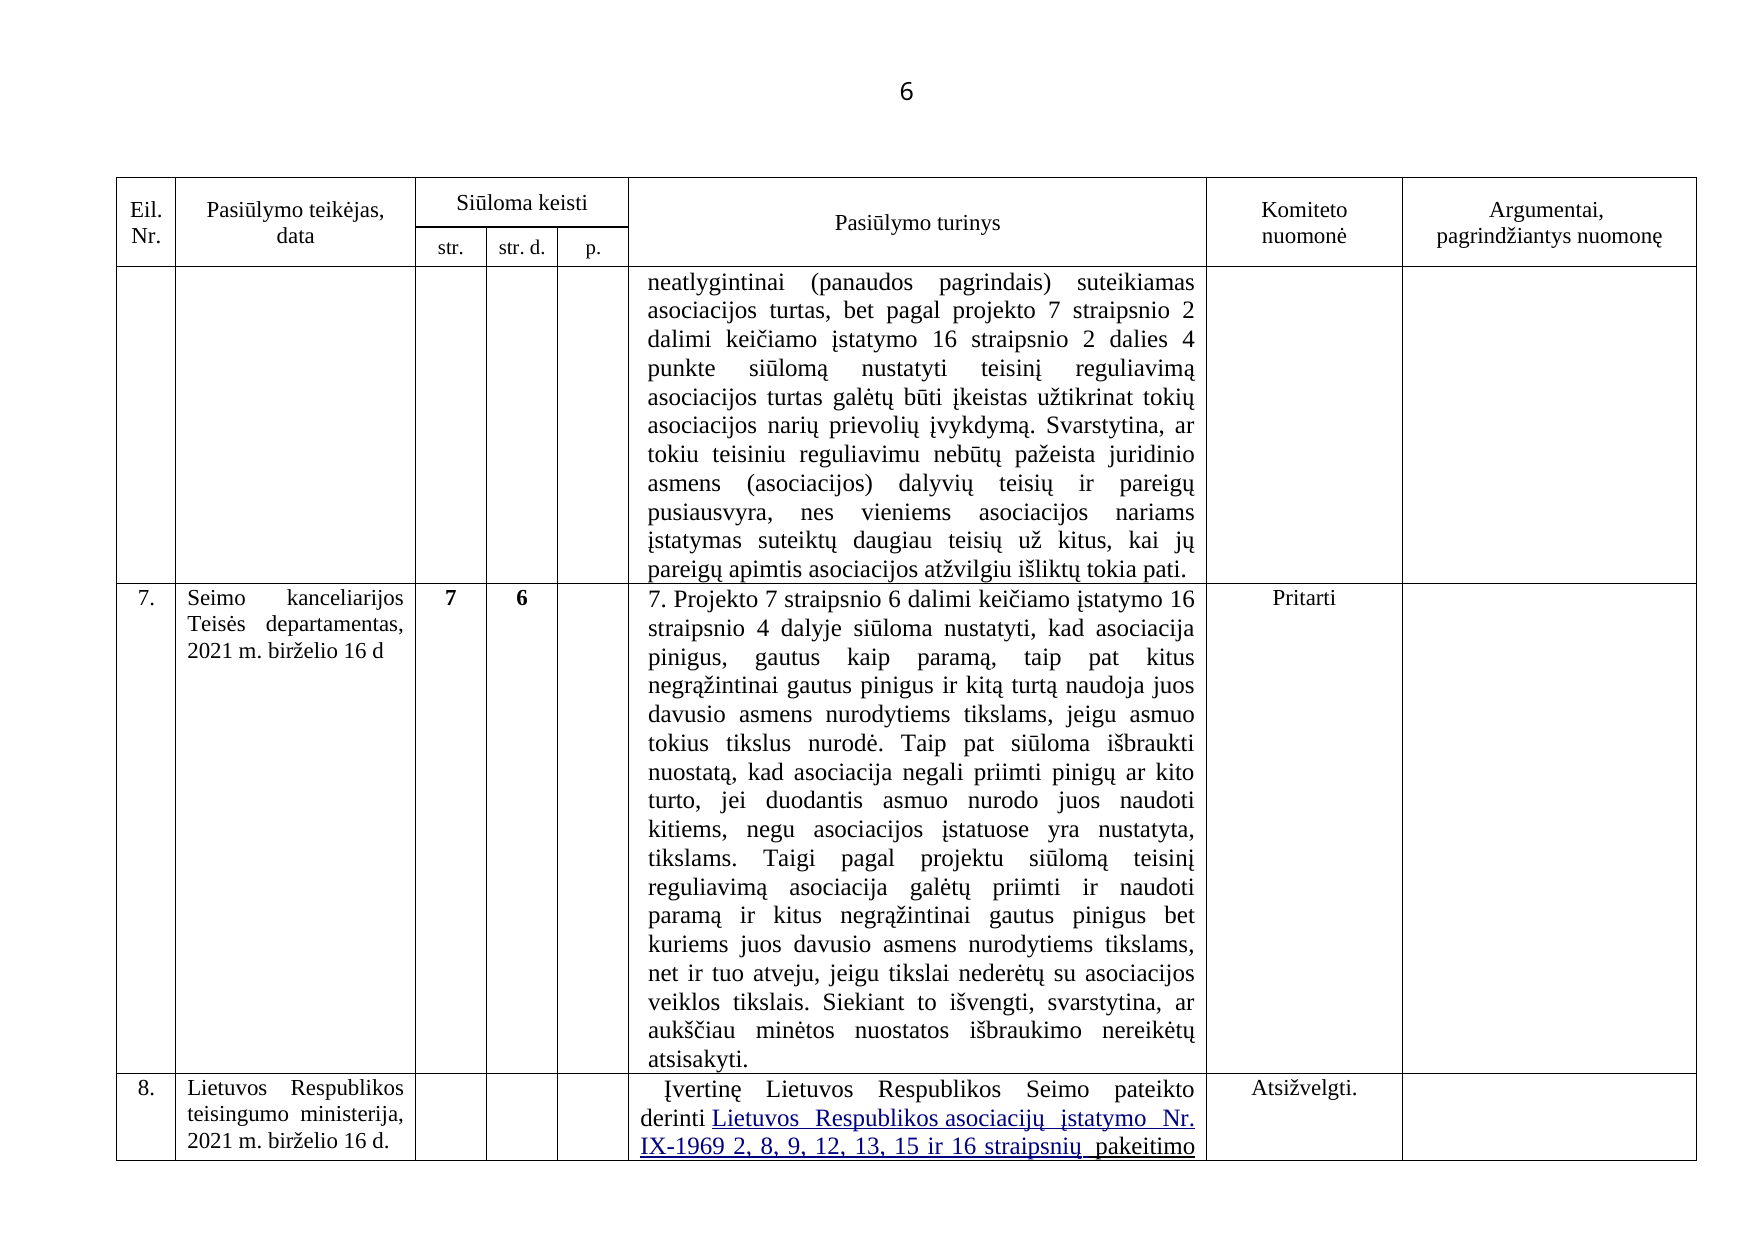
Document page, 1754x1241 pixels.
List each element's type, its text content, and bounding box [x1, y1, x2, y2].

table_header Pasiūlymo turinys [629, 178, 1206, 266]
table_cell 7. Projekto 7 straipsnio 6 dalimi keičiamo įstatymo 16 straipsnio 4 dalyje siūloma nustatyti, kad asociacija pinigus, gautus kaip paramą, taip pat kitus negrąžintinai gautus pinigus ir kitą turtą naudoja juos davusio asmens nurodytiems tikslams, jeigu asmuo tokius tikslus nurodė. Taip pat siūloma išbraukti nuostatą, kad asociacija negali priimti pinigų ar kito turto, jei duodantis asmuo nurodo juos naudoti kitiems, negu asociacijos įstatuose yra nustatyta, tikslams. Taigi pagal projektu siūlomą teisinį reguliavimą asociacija galėtų priimti ir naudoti paramą ir kitus negrąžintinai gautus pinigus bet kuriems juos davusio asmens nurodytiems tikslams, net ir tuo atveju, jeigu tikslai nederėtų su asociacijos veiklos tikslais. Siekiant to išvengti, svarstytina, ar aukščiau minėtos nuostatos išbraukimo nereikėtų atsisakyti. [629, 584, 1206, 1073]
table_cell [1403, 1074, 1696, 1160]
table_cell str. d. [487, 228, 557, 266]
table_cell [1403, 584, 1696, 1073]
table_cell [487, 1074, 557, 1160]
table_header Eil. Nr. [117, 178, 175, 266]
table_cell Lietuvos Respublikos teisingumo ministerija, 2021 m. birželio 16 d. [176, 1074, 415, 1160]
table_cell Įvertinę Lietuvos Respublikos Seimo pateikto derinti Lietuvos Respublikos asociacijų įstatymo Nr. IX-1969 2, 8, 9, 12, 13, 15 ir 16 straipsnių pakeitimo [629, 1074, 1206, 1160]
table_header Komiteto nuomonė [1207, 178, 1402, 266]
table_cell [1207, 267, 1402, 583]
table_cell 7 [416, 584, 486, 1073]
table_cell str. [416, 228, 486, 266]
table_cell [176, 267, 415, 583]
table_cell [558, 1074, 628, 1160]
table_cell Atsižvelgti. [1207, 1074, 1402, 1160]
table_cell [416, 267, 486, 583]
table_header Siūloma keisti [416, 178, 628, 226]
table_cell p. [558, 228, 628, 266]
table_cell 7. [117, 584, 175, 1073]
table_cell [416, 1074, 486, 1160]
table_cell 6 [487, 584, 557, 1073]
table_cell Pritarti [1207, 584, 1402, 1073]
table_cell [558, 584, 628, 1073]
table_cell [117, 267, 175, 583]
table_cell neatlygintinai (panaudos pagrindais) suteikiamas asociacijos turtas, bet pagal projekto 7 straipsnio 2 dalimi keičiamo įstatymo 16 straipsnio 2 dalies 4 punkte siūlomą nustatyti teisinį reguliavimą asociacijos turtas galėtų būti įkeistas užtikrinat tokių asociacijos narių prievolių įvykdymą. Svarstytina, ar tokiu teisiniu reguliavimu nebūtų pažeista juridinio asmens (asociacijos) dalyvių teisių ir pareigų pusiausvyra, nes vieniems asociacijos nariams įstatymas suteiktų daugiau teisių už kitus, kai jų pareigų apimtis asociacijos atžvilgiu išliktų tokia pati. [629, 267, 1206, 583]
table_header Argumentai, pagrindžiantys nuomonę [1403, 178, 1696, 266]
table_cell 8. [117, 1074, 175, 1160]
table_header Pasiūlymo teikėjas, data [176, 178, 415, 266]
table_cell [487, 267, 557, 583]
table_cell [558, 267, 628, 583]
table_cell [1403, 267, 1696, 583]
table_cell Seimo kanceliarijos Teisės departamentas, 2021 m. birželio 16 d [176, 584, 415, 1073]
